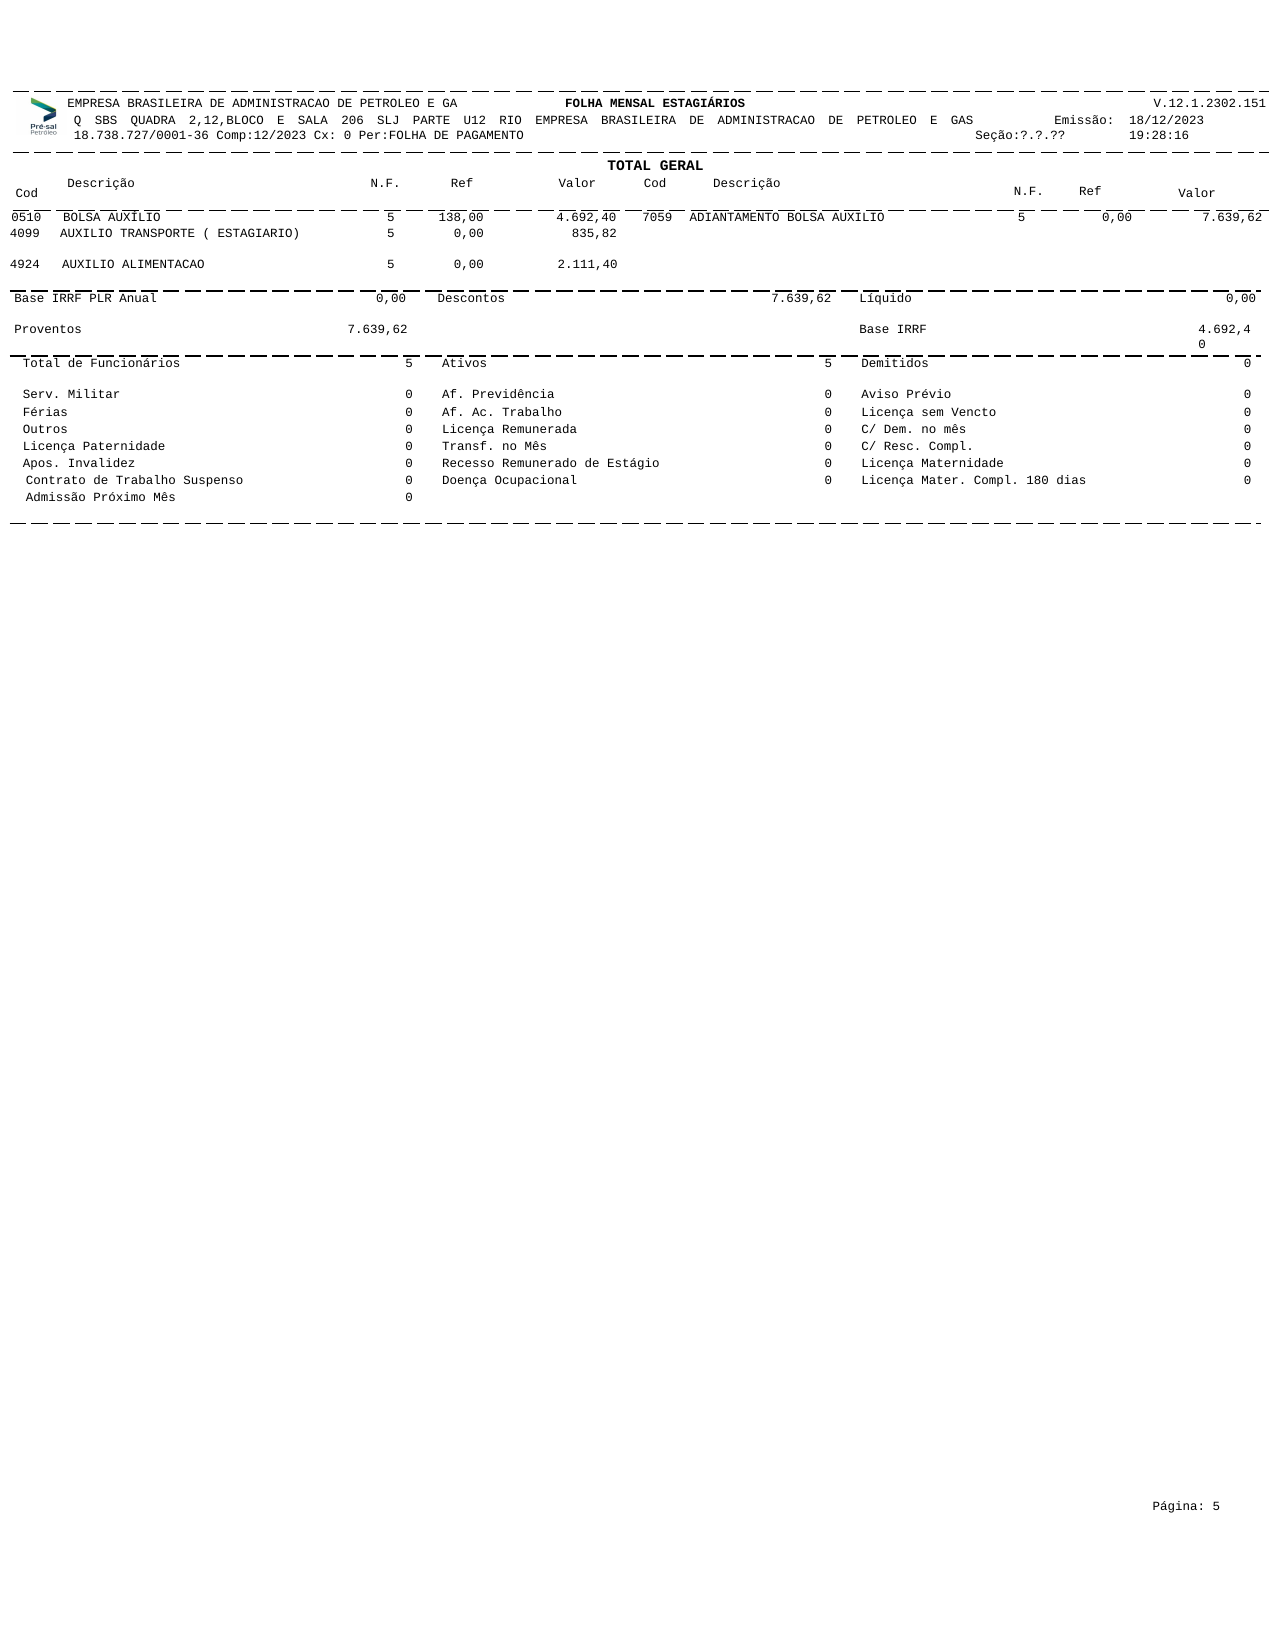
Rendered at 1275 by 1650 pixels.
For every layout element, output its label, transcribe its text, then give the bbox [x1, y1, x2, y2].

table_cell 0 [771, 457, 859, 474]
table_cell 0 [348, 491, 437, 522]
table_cell [859, 491, 1198, 522]
table_cell Licença Maternidade [859, 457, 1198, 474]
table_cell 0 [1198, 474, 1261, 491]
table_cell Contrato de Trabalho Suspenso [10, 474, 347, 491]
table_cell 4924 AUXILIO ALIMENTACAO [10, 258, 347, 290]
table_cell 0 [771, 423, 859, 440]
table_header [13, 91, 67, 152]
table_cell [1198, 258, 1261, 290]
table_cell [771, 491, 859, 522]
table_cell Base IRRF PLR Anual [10, 290, 347, 323]
table_cell 2.111,40 [557, 258, 771, 290]
table_cell 0 [1198, 423, 1261, 440]
table_cell 5 [348, 258, 437, 290]
table_cell [438, 491, 771, 522]
table_cell Líquido [859, 290, 1198, 323]
table_header 0,00 [438, 227, 557, 258]
table_cell 0 [1198, 440, 1261, 457]
table_cell 0 [348, 457, 437, 474]
table_cell [1198, 491, 1261, 522]
table_cell 0,00 [438, 258, 557, 290]
table_cell 0 [1198, 406, 1261, 423]
table_header [1198, 227, 1261, 258]
table_cell 0 [771, 474, 859, 491]
table_cell [557, 355, 771, 388]
table_cell C/ Resc. Compl. [859, 440, 1198, 457]
table_cell [557, 290, 771, 323]
table_cell 0,00 [348, 290, 437, 323]
table_cell 4.692,40 [1198, 324, 1261, 355]
table_header 4099 AUXILIO TRANSPORTE ( ESTAGIARIO) [10, 227, 347, 258]
table_cell 0 [771, 389, 859, 406]
table_cell Transf. no Mês [438, 440, 771, 457]
table_cell 0 [348, 389, 437, 406]
table_cell Licença Mater. Compl. 180 dias [859, 474, 1198, 491]
table_cell Outros [10, 423, 347, 440]
table_cell 0 [348, 423, 437, 440]
table_cell [771, 258, 859, 290]
table_cell Total de Funcionários [10, 355, 347, 388]
table_cell Admissão Próximo Mês [10, 491, 347, 522]
table_cell Af. Ac. Trabalho [438, 406, 771, 423]
table_header V.12.1.2302.151 18/12/2023 19:28:16 [1129, 91, 1269, 152]
table_cell 7.639,62 [771, 290, 859, 323]
table_cell Apos. Invalidez [10, 457, 347, 474]
table_header EMPRESA BRASILEIRA DE ADMINISTRACAO DE PETROLEO E GA FOLHA MENSAL ESTAGIÁRIOS Q SBS QUADRA 2,12,BLOCO E SALA 206 SLJ PARTE U12 RIO EMPRESA BRASILEIRA DE ADMINISTRACAO DE PETROLEO E GAS 18.738.727/0001-36 Comp:12/2023 Cx: 0 Per:FOLHA DE PAGAMENTO [67, 91, 975, 152]
table_cell Aviso Prévio [859, 389, 1198, 406]
table_cell Licença Paternidade [10, 440, 347, 457]
table_cell 0 [1198, 457, 1261, 474]
table_cell Cod [13, 152, 67, 209]
table_cell [438, 324, 557, 355]
table_cell Descontos [438, 290, 557, 323]
table_cell 0 [348, 440, 437, 457]
table_cell Ativos [438, 355, 557, 388]
table_header 835,82 [557, 227, 771, 258]
table_header Emissão: Seção:?.?.?? [975, 91, 1129, 152]
table_cell C/ Dem. no mês [859, 423, 1198, 440]
table_cell 0,00 [1198, 290, 1261, 323]
table_cell 7.639,62 [348, 324, 437, 355]
table_cell Recesso Remunerado de Estágio [438, 457, 771, 474]
table_cell 0 [1198, 355, 1261, 388]
table_cell 0 [348, 474, 437, 491]
table_cell 5 [348, 355, 437, 388]
table_cell Af. Previdência [438, 389, 771, 406]
table_header [771, 227, 859, 258]
table_cell 0 [771, 406, 859, 423]
table_cell 0 [771, 440, 859, 457]
table_cell Base IRRF [859, 324, 1198, 355]
table_cell Licença sem Vencto [859, 406, 1198, 423]
table_cell Demitidos [859, 355, 1198, 388]
table_cell TOTAL GERAL Descrição N.F. Ref Valor Cod Descrição [67, 152, 975, 209]
table_cell Doença Ocupacional [438, 474, 771, 491]
table_cell Proventos [10, 324, 347, 355]
table_cell [859, 258, 1198, 290]
table_cell Serv. Militar [10, 389, 347, 406]
table_header [859, 227, 1198, 258]
table_cell Valor [1129, 152, 1269, 209]
table_header 5 [348, 227, 437, 258]
table_cell 5 [771, 355, 859, 388]
table_cell N.F. Ref [975, 152, 1129, 209]
text 0510 BOLSA AUXÍLIO 5 138,00 4.692,40 7059 ADIANTAMENTO BOLSA AUXILIO 5 0,00 7.639,62 [11, 211, 1262, 225]
table_cell Licença Remunerada [438, 423, 771, 440]
table_cell [557, 324, 771, 355]
table_cell 0 [348, 406, 437, 423]
table_cell [771, 324, 859, 355]
table_cell 0 [1198, 389, 1261, 406]
table_cell Férias [10, 406, 347, 423]
